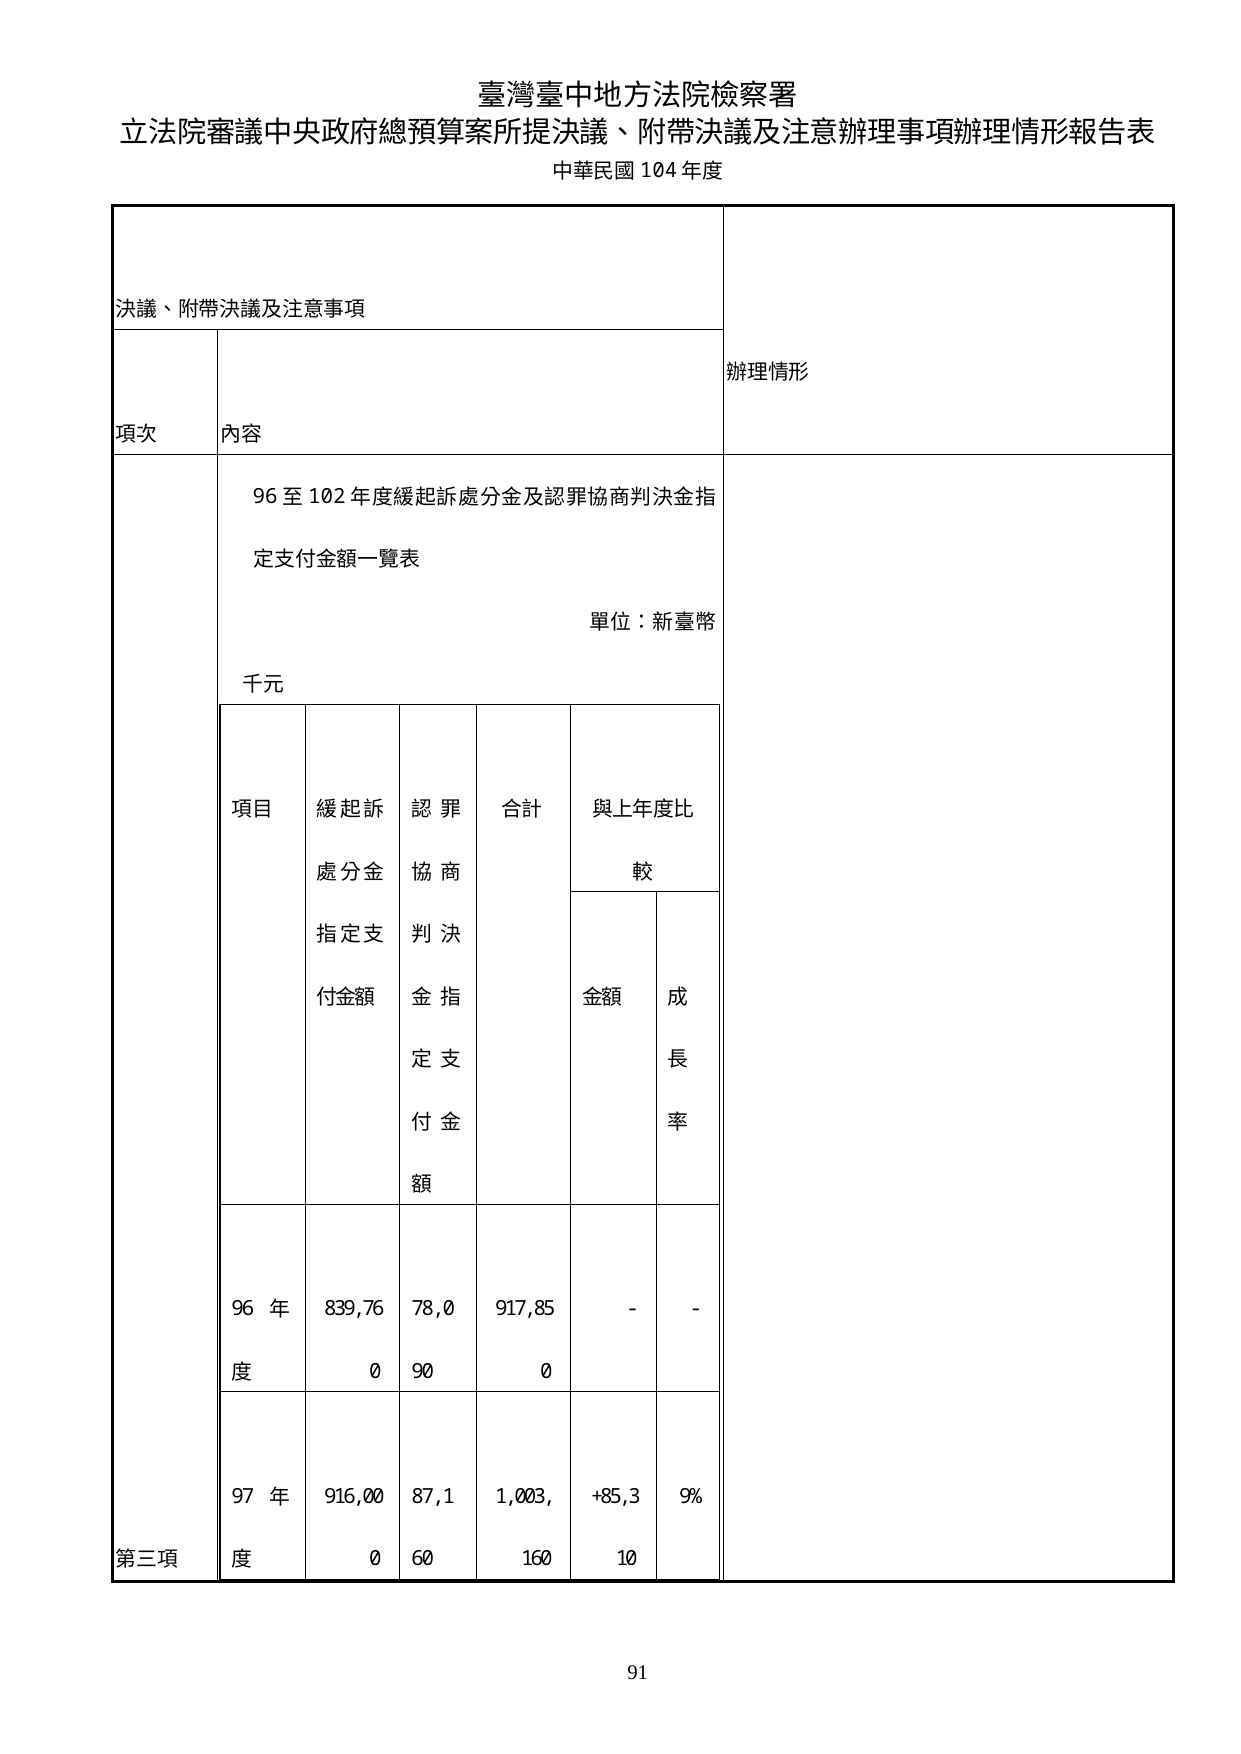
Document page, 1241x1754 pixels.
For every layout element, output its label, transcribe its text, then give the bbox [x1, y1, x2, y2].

table_header 緩起訴處分金指定支付金額 [306, 705, 399, 1203]
table_cell 87,160 [400, 1392, 476, 1578]
table_cell 1,003,160 [477, 1392, 570, 1578]
table_cell [724, 455, 1172, 1579]
table_cell 916,000 [306, 1392, 399, 1578]
table_cell 金額 [571, 892, 656, 1203]
table_cell - [657, 1205, 719, 1391]
table_cell 9% [657, 1392, 719, 1578]
table_cell 96年度 [221, 1205, 305, 1391]
table_cell 第三項 [114, 455, 217, 1579]
table_header 認罪協商判決金指定支付金額 [400, 705, 476, 1203]
table_cell 78,090 [400, 1205, 476, 1391]
table_cell - [571, 1205, 656, 1391]
table_header 與上年度比較 [571, 705, 719, 891]
table_cell 項次 [114, 330, 217, 453]
table_header 合計 [477, 705, 570, 1203]
table_cell +85,310 [571, 1392, 656, 1578]
table_header 辦理情形 [724, 207, 1172, 453]
table_cell 97年度 [221, 1392, 305, 1578]
table_cell 96至102年度緩起訴處分金及認罪協商判決金指定支付金額一覽表 單位：新臺幣千元 [218, 455, 723, 1579]
table_cell 內容 [218, 330, 723, 453]
table_cell 839,760 [306, 1205, 399, 1391]
table_cell 917,850 [477, 1205, 570, 1391]
table_header 項目 [221, 705, 305, 1203]
table_header 決議、附帶決議及注意事項 [114, 207, 723, 328]
table_cell 成長率 [657, 892, 719, 1203]
